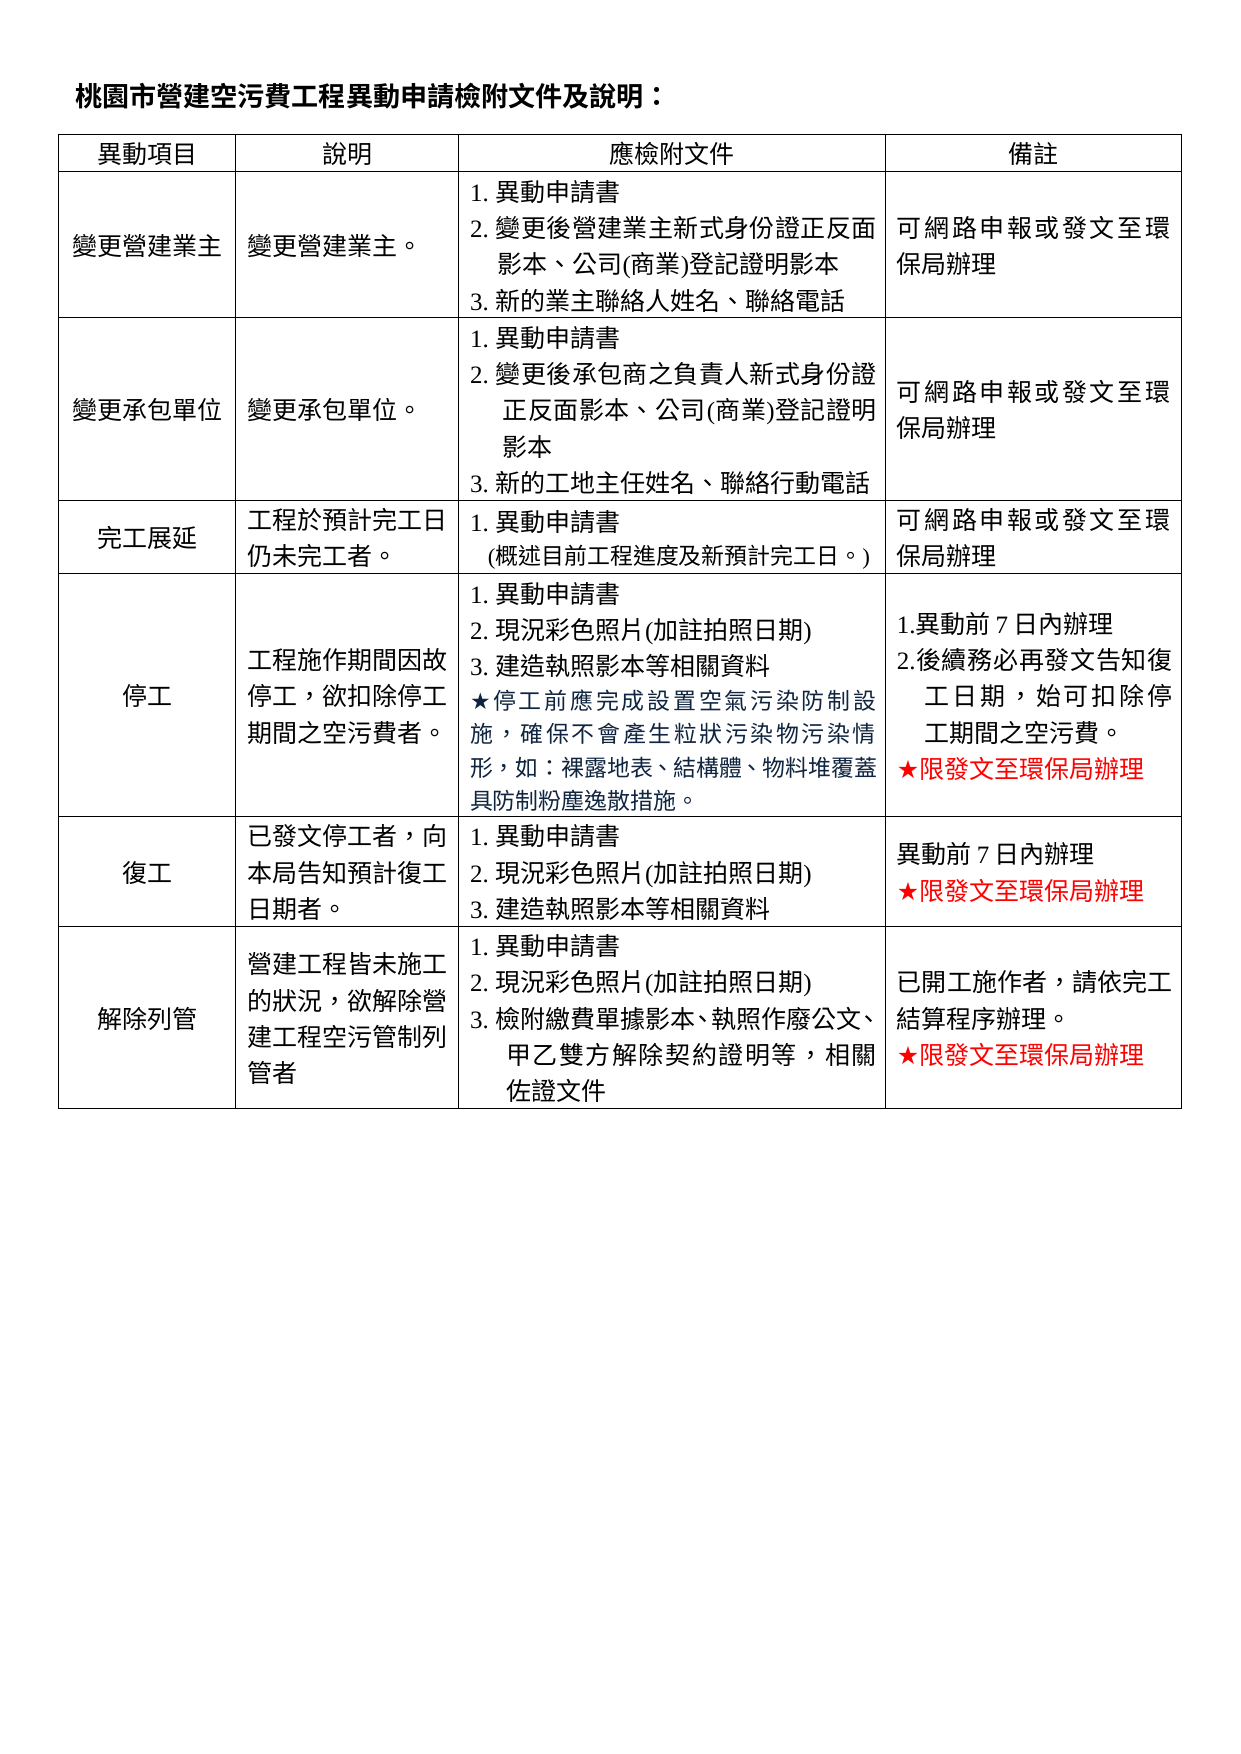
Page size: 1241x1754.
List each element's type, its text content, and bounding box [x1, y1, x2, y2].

table_cell 可網路申報或發文至環保局辦理 [886, 501, 1181, 573]
table_cell 可網路申報或發文至環保局辦理 [886, 318, 1181, 499]
table_cell 已發文停工者，向本局告知預計復工日期者。 [236, 817, 458, 926]
table_cell 1. 異動申請書 2. 現況彩色照片(加註拍照日期) 3. 建造執照影本等相關資料 ★停工前應完成設置空氣污染防制設施，確保不會產生粒狀污染物污染情形，如：裸露地表、結構體、物料堆覆蓋具防制粉塵逸散措施。 [459, 574, 885, 816]
text 桃園市營建空污費工程異動申請檢附文件及說明： [75, 75, 1165, 114]
table_header 備註 [886, 135, 1181, 171]
table_cell 已開工施作者，請依完工結算程序辦理。 ★限發文至環保局辦理 [886, 927, 1181, 1108]
table_cell 1. 異動申請書 (概述目前工程進度及新預計完工日。) [459, 501, 885, 573]
table_cell 異動前7日內辦理 ★限發文至環保局辦理 [886, 817, 1181, 926]
table_cell 變更承包單位 [59, 318, 235, 499]
table_cell 復工 [59, 817, 235, 926]
table_cell 變更營建業主 [59, 172, 235, 317]
table_header 異動項目 [59, 135, 235, 171]
table_cell 停工 [59, 574, 235, 816]
table_cell 完工展延 [59, 501, 235, 573]
table_cell 1. 異動申請書 2. 現況彩色照片(加註拍照日期) 3. 建造執照影本等相關資料 [459, 817, 885, 926]
table_cell 工程施作期間因故停工，欲扣除停工期間之空污費者。 [236, 574, 458, 816]
table_cell 工程於預計完工日仍未完工者。 [236, 501, 458, 573]
table_cell 變更營建業主。 [236, 172, 458, 317]
table_cell 營建工程皆未施工的狀況，欲解除營建工程空污管制列管者 [236, 927, 458, 1108]
table_header 應檢附文件 [459, 135, 885, 171]
table_cell 變更承包單位。 [236, 318, 458, 499]
table_cell 1. 異動申請書 2. 現況彩色照片(加註拍照日期) 3. 檢附繳費單據影本、執照作廢公文、甲乙雙方解除契約證明等，相關佐證文件 [459, 927, 885, 1108]
table_cell 解除列管 [59, 927, 235, 1108]
table_cell 可網路申報或發文至環保局辦理 [886, 172, 1181, 317]
table_cell 1. 異動申請書 2. 變更後承包商之負責人新式身份證 正反面影本、公司(商業)登記證明影本 3. 新的工地主任姓名、聯絡行動電話 [459, 318, 885, 499]
table_cell 1. 異動申請書 2. 變更後營建業主新式身份證正反面影本、公司(商業)登記證明影本 3. 新的業主聯絡人姓名、聯絡電話 [459, 172, 885, 317]
table_cell 1.異動前7日內辦理 2.後續務必再發文告知復工日期，始可扣除停工期間之空污費。 ★限發文至環保局辦理 [886, 574, 1181, 816]
table_header 說明 [236, 135, 458, 171]
